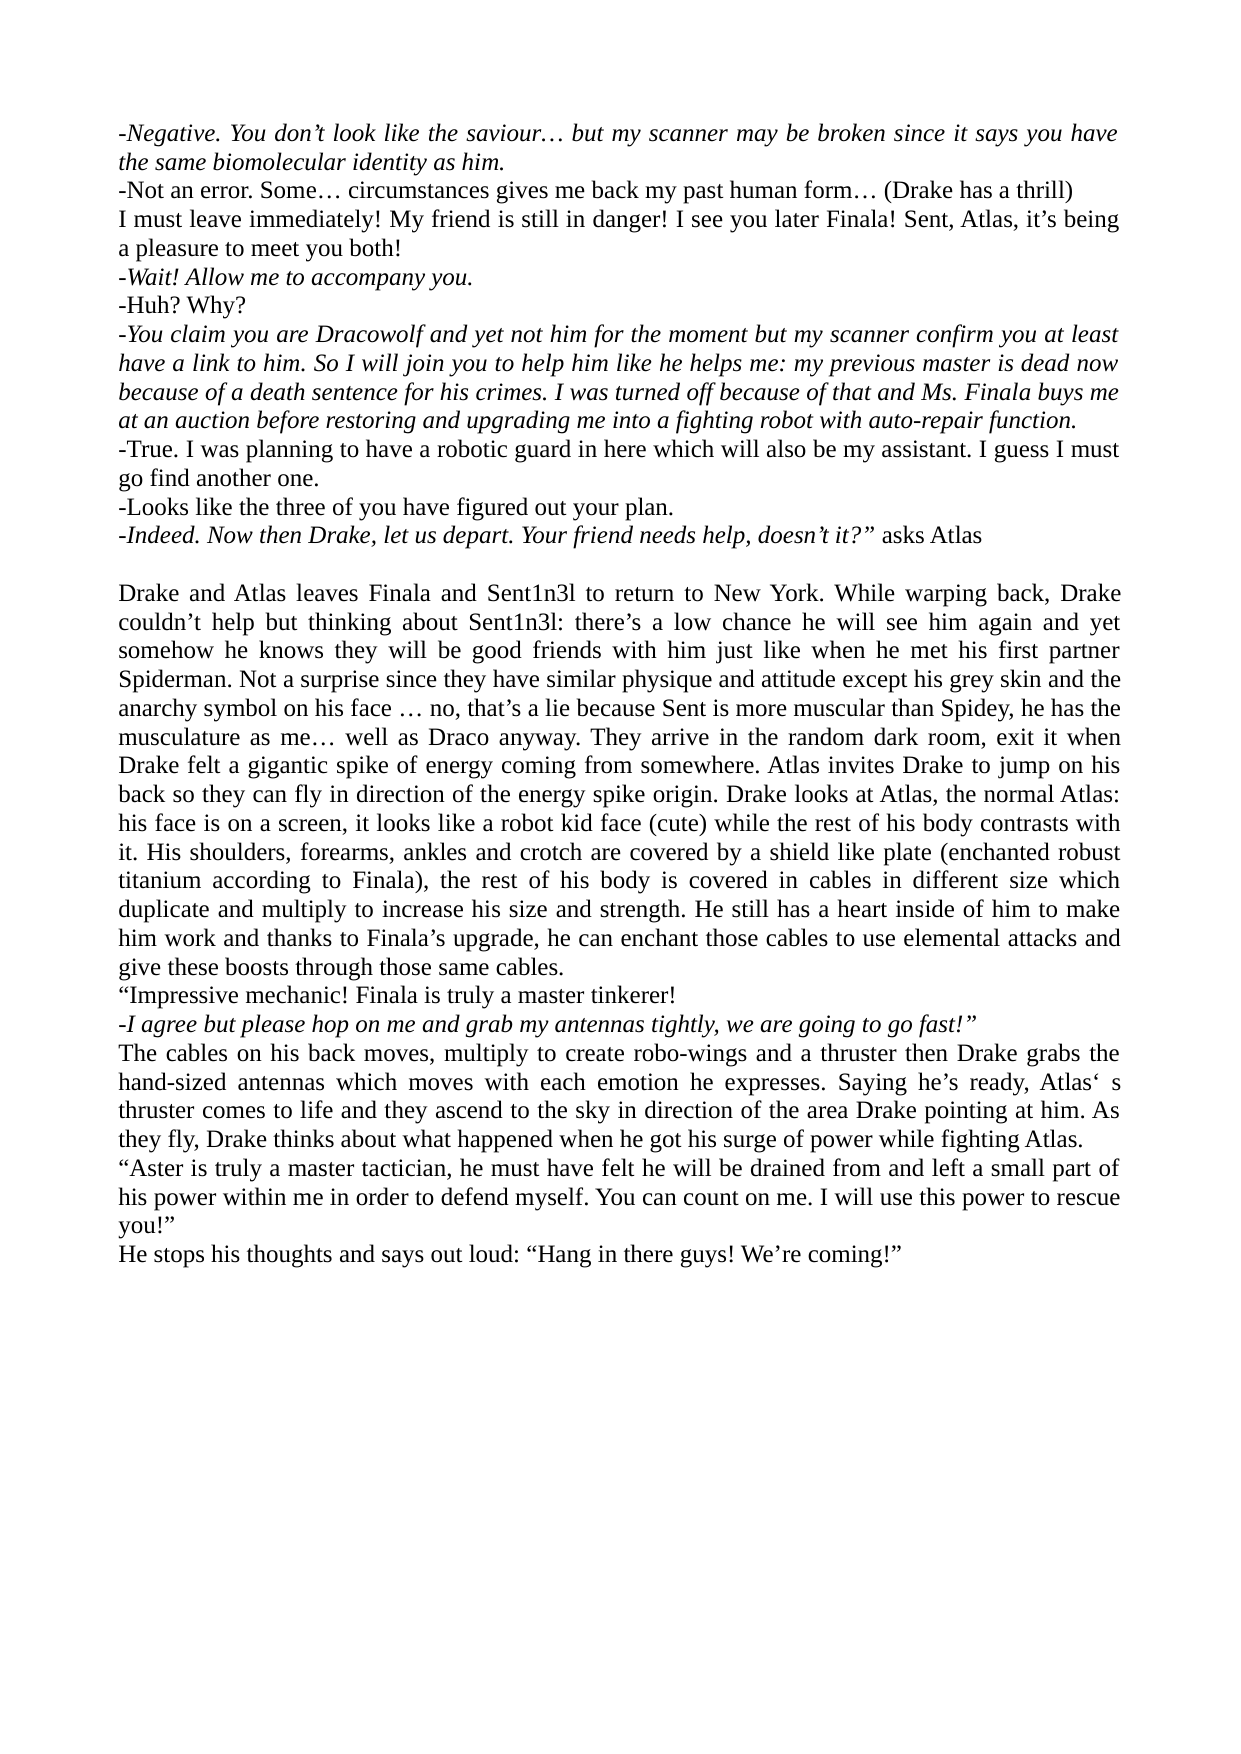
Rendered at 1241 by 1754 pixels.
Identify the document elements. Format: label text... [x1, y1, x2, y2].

text He stops his thoughts and says out loud: “Hang in there guys! We’re coming!” [118, 1239, 1122, 1268]
text I must leave immediately! My friend is still in danger! I see you later Finala! Sent, Atlas, it’s being a pleasure to meet you both! [118, 204, 1122, 262]
text -Looks like the three of you have figured out your plan. [118, 492, 1122, 521]
text -I agree but please hop on me and grab my antennas tightly, we are going to go fast!” [118, 1009, 1122, 1038]
text -You claim you are Dracowolf and yet not him for the moment but my scanner confirm you at least have a link to him. So I will join you to help him like he helps me: my previous master is dead now because of a death sentence for his crimes. I was turned off because of that and Ms. Finala buys me at an auction before restoring and upgrading me into a fighting robot with auto-repair function. [118, 319, 1122, 434]
text Drake and Atlas leaves Finala and Sent1n3l to return to New York. While warping back, Drake couldn’t help but thinking about Sent1n3l: there’s a low chance he will see him again and yet somehow he knows they will be good friends with him just like when he met his first partner Spiderman. Not a surprise since they have similar physique and attitude except his grey skin and the anarchy symbol on his face … no, that’s a lie because Sent is more muscular than Spidey, he has the musculature as me… well as Draco anyway. They arrive in the random dark room, exit it when Drake felt a gigantic spike of energy coming from somewhere. Atlas invites Drake to jump on his back so they can fly in direction of the energy spike origin. Drake looks at Atlas, the normal Atlas: his face is on a screen, it looks like a robot kid face (cute) while the rest of his body contrasts with it. His shoulders, forearms, ankles and crotch are covered by a shield like plate (enchanted robust titanium according to Finala), the rest of his body is covered in cables in different size which duplicate and multiply to increase his size and strength. He still has a heart inside of him to make him work and thanks to Finala’s upgrade, he can enchant those cables to use elemental attacks and give these boosts through those same cables. [118, 578, 1122, 981]
text “Aster is truly a master tactician, he must have felt he will be drained from and left a small part of his power within me in order to defend myself. You can count on me. I will use this power to rescue you!” [118, 1153, 1122, 1239]
text -Indeed. Now then Drake, let us depart. Your friend needs help, doesn’t it?” asks Atlas [118, 521, 1122, 549]
text -Negative. You don’t look like the saviour… but my scanner may be broken since it says you have the same biomolecular identity as him. [118, 118, 1122, 176]
text -Not an error. Some… circumstances gives me back my past human form… (Drake has a thrill) [118, 176, 1122, 204]
text -Wait! Allow me to accompany you. [118, 262, 1122, 291]
text The cables on his back moves, multiply to create robo-wings and a thruster then Drake grabs the hand-sized antennas which moves with each emotion he expresses. Saying he’s ready, Atlas‘ s thruster comes to life and they ascend to the sky in direction of the area Drake pointing at him. As they fly, Drake thinks about what happened when he got his surge of power while fighting Atlas. [118, 1038, 1122, 1153]
text “Impressive mechanic! Finala is truly a master tinkerer! [118, 981, 1122, 1009]
text -True. I was planning to have a robotic guard in here which will also be my assistant. I guess I must go find another one. [118, 434, 1122, 492]
text -Huh? Why? [118, 291, 1122, 319]
